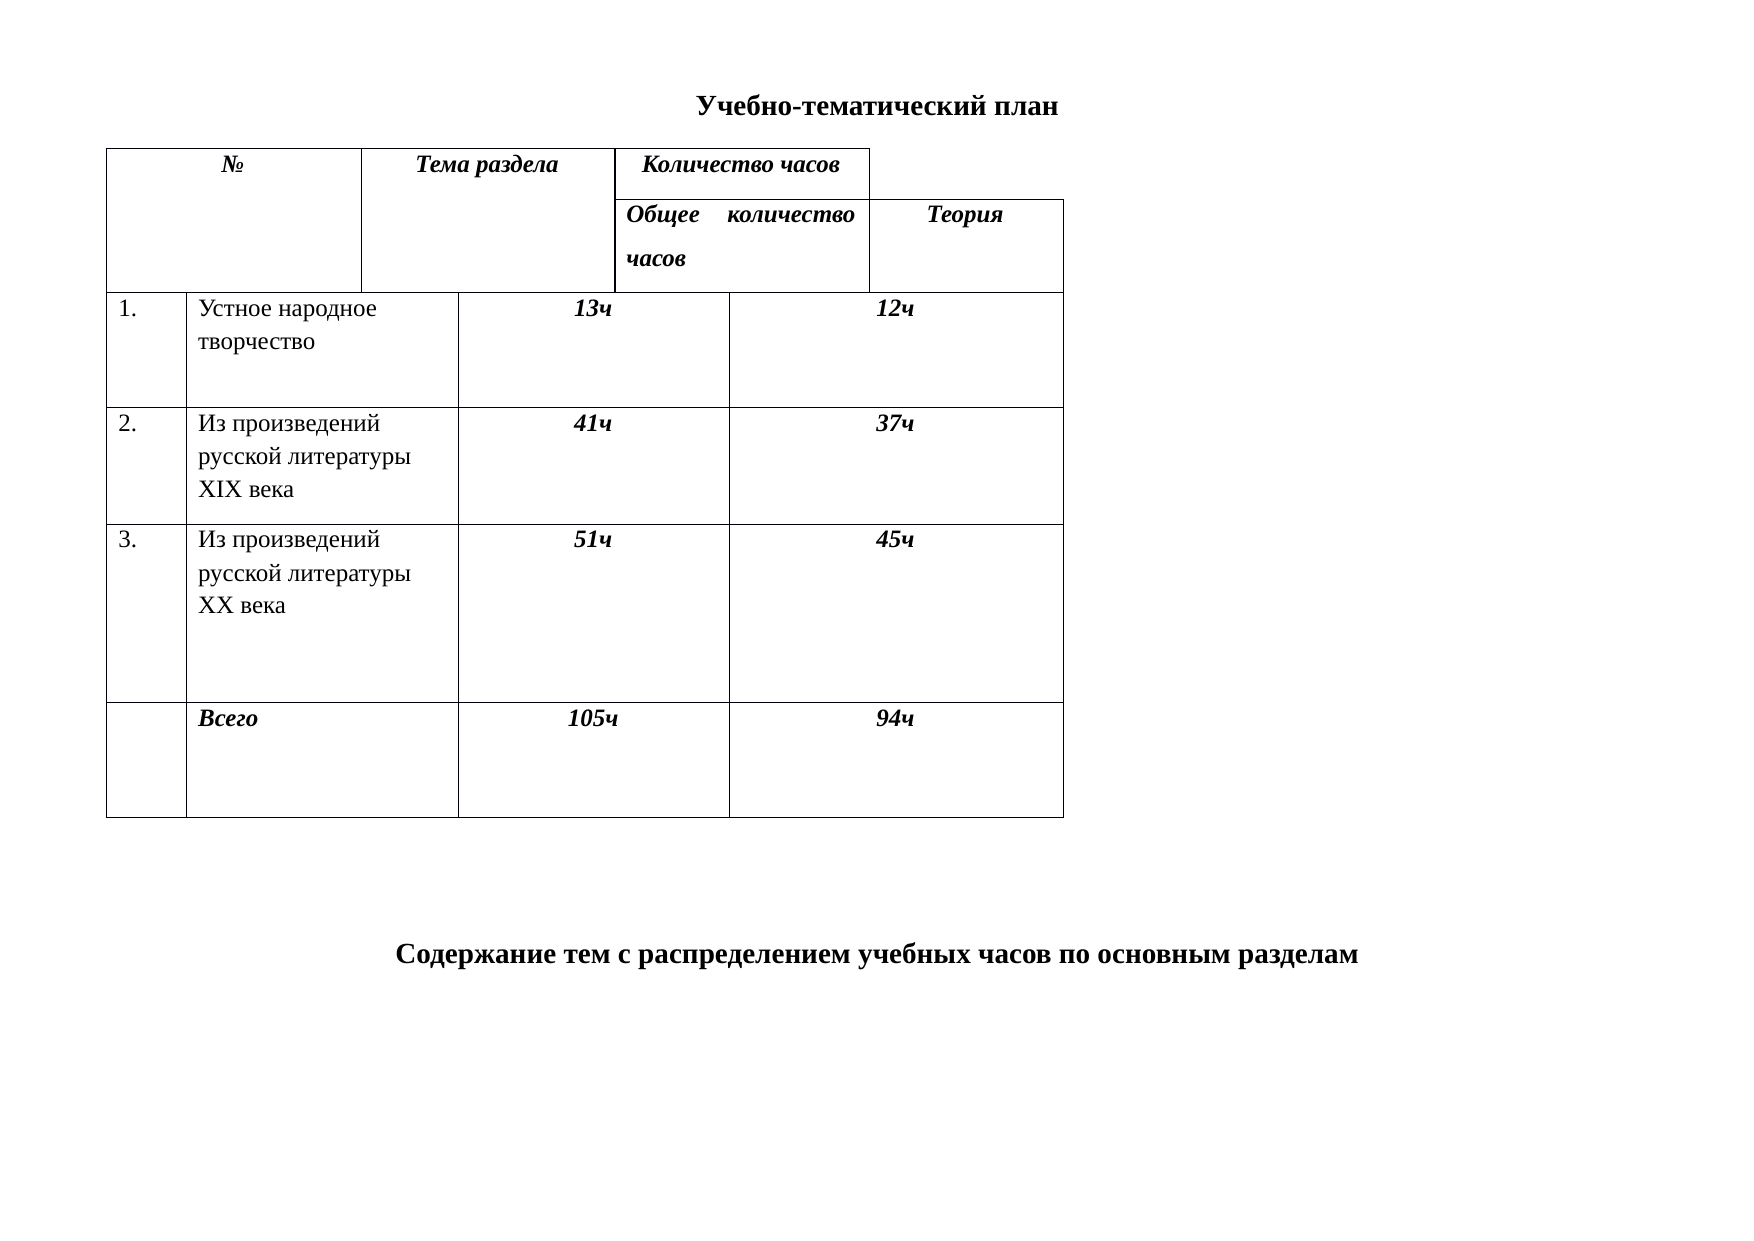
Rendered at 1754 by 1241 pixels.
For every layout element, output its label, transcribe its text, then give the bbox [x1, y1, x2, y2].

table_cell 1. [107, 293, 186, 407]
table_cell 51ч [459, 525, 729, 702]
table_cell 13ч [459, 293, 729, 407]
table_cell 3. [107, 525, 186, 702]
table_header Тема раздела [362, 149, 614, 292]
table_cell 45ч [730, 525, 1063, 702]
table_cell Общее количество часов [616, 200, 869, 292]
table_cell 2. [107, 408, 186, 523]
text Учебно-тематический план [118, 88, 1636, 122]
table_cell Из произведений русской литературы XX века [187, 525, 458, 702]
text Содержание тем с распределением учебных часов по основным разделам [118, 936, 1636, 970]
table_cell 41ч [459, 408, 729, 523]
table_cell 12ч [730, 293, 1063, 407]
table_cell 37ч [730, 408, 1063, 523]
table_cell Всего [187, 703, 458, 817]
table_header № [107, 149, 361, 292]
table_cell Устное народное творчество [187, 293, 458, 407]
table_cell [107, 703, 186, 817]
table_header Количество часов [616, 149, 869, 198]
table_cell 105ч [459, 703, 729, 817]
table_cell 94ч [730, 703, 1063, 817]
table_cell Теория [870, 200, 1063, 292]
table_cell Из произведений русской литературы XIX века [187, 408, 458, 523]
